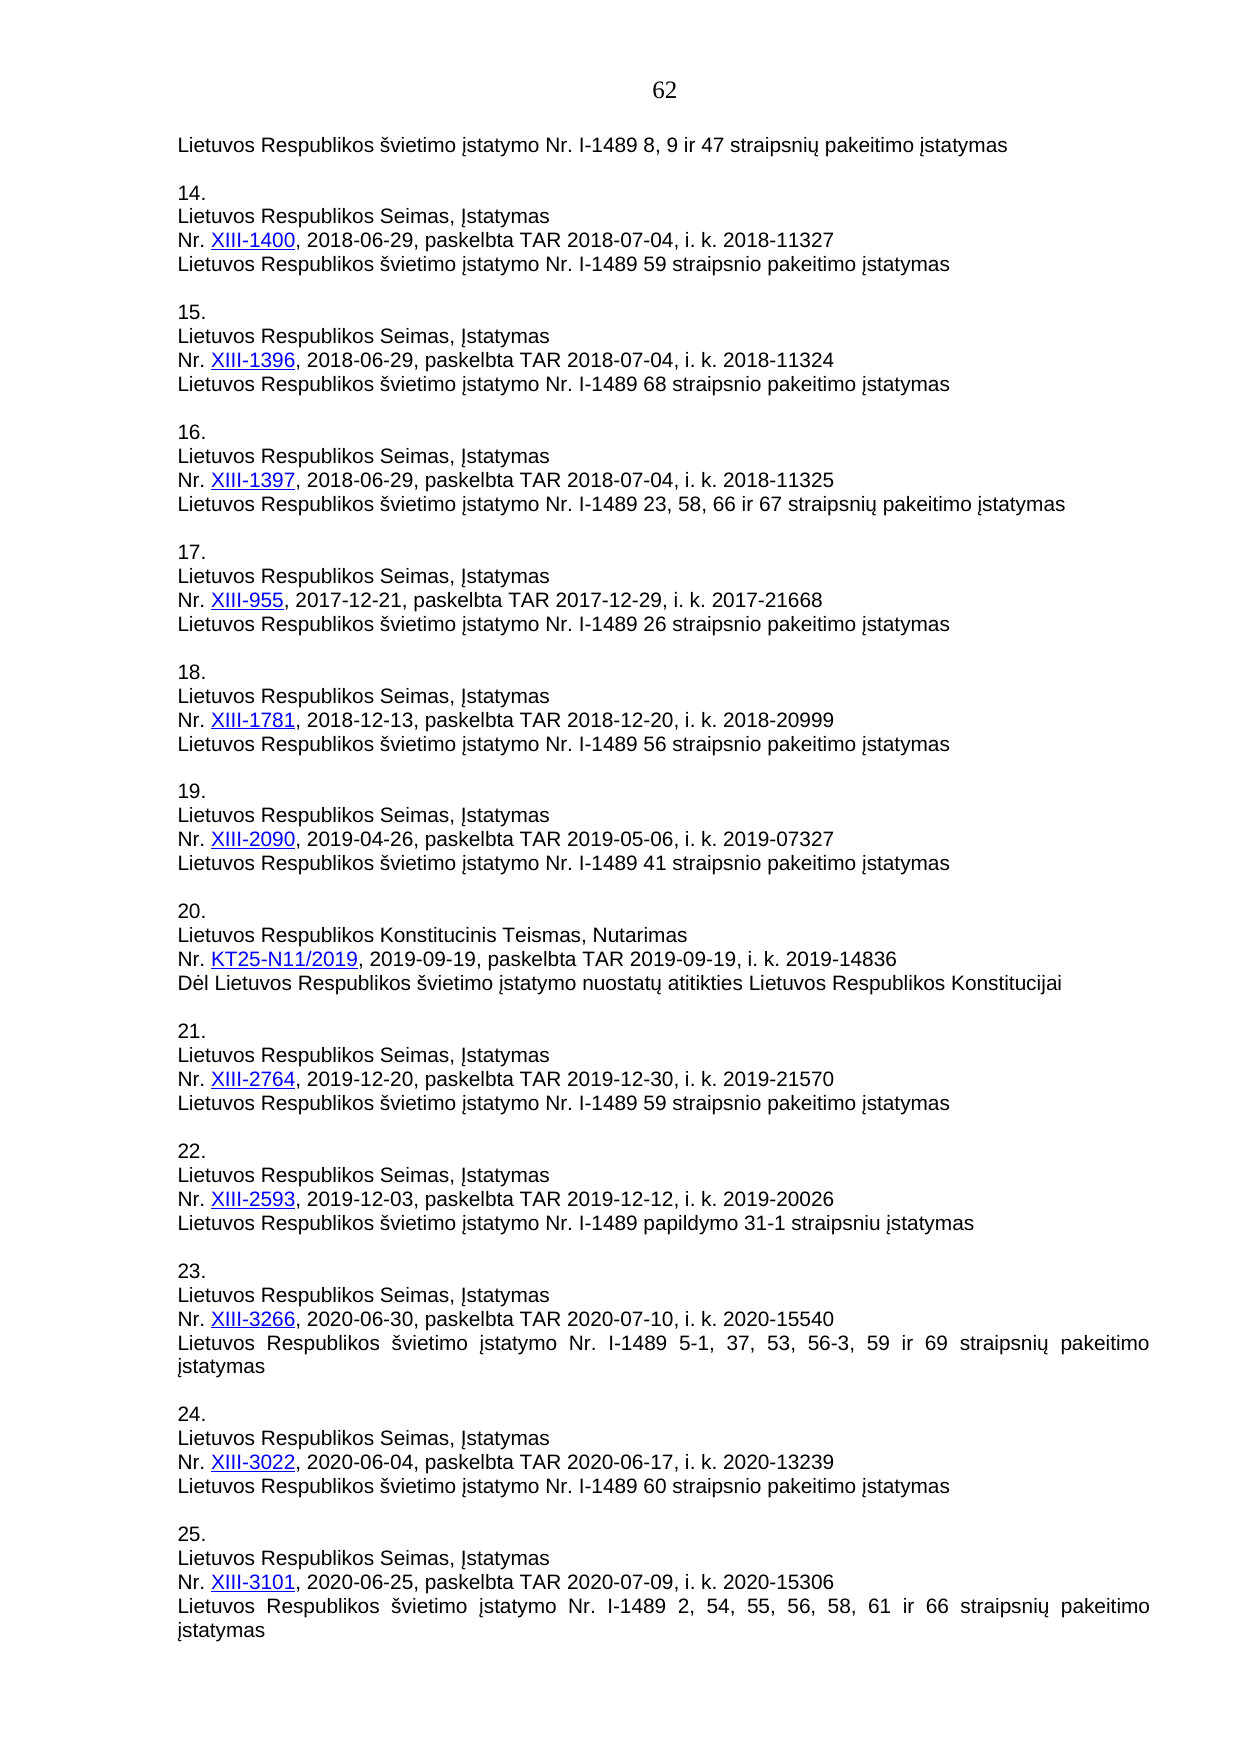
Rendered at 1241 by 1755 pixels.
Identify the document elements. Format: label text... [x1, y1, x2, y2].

text 19. [177, 779, 1152, 803]
text Nr. XIII-3022, 2020-06-04, paskelbta TAR 2020-06-17, i. k. 2020-13239 [177, 1450, 1152, 1474]
text Lietuvos Respublikos švietimo įstatymo Nr. I-1489 68 straipsnio pakeitimo įstatymas [177, 372, 1152, 396]
text 20. [177, 899, 1152, 923]
text Nr. XIII-955, 2017-12-21, paskelbta TAR 2017-12-29, i. k. 2017-21668 [177, 588, 1152, 612]
text Lietuvos Respublikos Seimas, Įstatymas [177, 564, 1152, 588]
text Lietuvos Respublikos švietimo įstatymo Nr. I-1489 59 straipsnio pakeitimo įstatymas [177, 1091, 1152, 1115]
text Lietuvos Respublikos Seimas, Įstatymas [177, 204, 1152, 228]
text Lietuvos Respublikos Seimas, Įstatymas [177, 803, 1152, 827]
text Lietuvos Respublikos švietimo įstatymo Nr. I-1489 2, 54, 55, 56, 58, 61 ir 66 straipsnių pakeitimo įstatymas [177, 1594, 1152, 1642]
text Lietuvos Respublikos Seimas, Įstatymas [177, 1043, 1152, 1067]
text Lietuvos Respublikos švietimo įstatymo Nr. I-1489 26 straipsnio pakeitimo įstatymas [177, 612, 1152, 636]
text 15. [177, 300, 1152, 324]
text Nr. XIII-1400, 2018-06-29, paskelbta TAR 2018-07-04, i. k. 2018-11327 [177, 228, 1152, 252]
text 14. [177, 180, 1152, 204]
text 18. [177, 659, 1152, 683]
text 16. [177, 420, 1152, 444]
text Nr. XIII-2593, 2019-12-03, paskelbta TAR 2019-12-12, i. k. 2019-20026 [177, 1187, 1152, 1211]
text Lietuvos Respublikos Seimas, Įstatymas [177, 1546, 1152, 1570]
text 21. [177, 1019, 1152, 1043]
text Lietuvos Respublikos švietimo įstatymo Nr. I-1489 8, 9 ir 47 straipsnių pakeitimo įstatymas [177, 132, 1152, 156]
text Lietuvos Respublikos Seimas, Įstatymas [177, 1426, 1152, 1450]
text 25. [177, 1522, 1152, 1546]
text Lietuvos Respublikos švietimo įstatymo Nr. I-1489 41 straipsnio pakeitimo įstatymas [177, 851, 1152, 875]
text Lietuvos Respublikos švietimo įstatymo Nr. I-1489 60 straipsnio pakeitimo įstatymas [177, 1474, 1152, 1498]
text Lietuvos Respublikos Konstitucinis Teismas, Nutarimas [177, 923, 1152, 947]
text Nr. KT25-N11/2019, 2019-09-19, paskelbta TAR 2019-09-19, i. k. 2019-14836 [177, 947, 1152, 971]
text Lietuvos Respublikos švietimo įstatymo Nr. I-1489 23, 58, 66 ir 67 straipsnių pakeitimo įstatymas [177, 492, 1152, 516]
text Lietuvos Respublikos švietimo įstatymo Nr. I-1489 5-1, 37, 53, 56-3, 59 ir 69 straipsnių pakeitimo įstatymas [177, 1330, 1152, 1378]
text 22. [177, 1139, 1152, 1163]
text Lietuvos Respublikos Seimas, Įstatymas [177, 444, 1152, 468]
text Lietuvos Respublikos Seimas, Įstatymas [177, 1163, 1152, 1187]
text 24. [177, 1402, 1152, 1426]
text Nr. XIII-1397, 2018-06-29, paskelbta TAR 2018-07-04, i. k. 2018-11325 [177, 468, 1152, 492]
text Nr. XIII-3101, 2020-06-25, paskelbta TAR 2020-07-09, i. k. 2020-15306 [177, 1570, 1152, 1594]
text Lietuvos Respublikos švietimo įstatymo Nr. I-1489 papildymo 31-1 straipsniu įstatymas [177, 1211, 1152, 1234]
text Nr. XIII-1781, 2018-12-13, paskelbta TAR 2018-12-20, i. k. 2018-20999 [177, 707, 1152, 731]
text Nr. XIII-3266, 2020-06-30, paskelbta TAR 2020-07-10, i. k. 2020-15540 [177, 1306, 1152, 1330]
text Nr. XIII-2764, 2019-12-20, paskelbta TAR 2019-12-30, i. k. 2019-21570 [177, 1067, 1152, 1091]
text 17. [177, 540, 1152, 564]
text Lietuvos Respublikos Seimas, Įstatymas [177, 683, 1152, 707]
text Nr. XIII-1396, 2018-06-29, paskelbta TAR 2018-07-04, i. k. 2018-11324 [177, 348, 1152, 372]
text Lietuvos Respublikos švietimo įstatymo Nr. I-1489 56 straipsnio pakeitimo įstatymas [177, 731, 1152, 755]
text Nr. XIII-2090, 2019-04-26, paskelbta TAR 2019-05-06, i. k. 2019-07327 [177, 827, 1152, 851]
text Lietuvos Respublikos Seimas, Įstatymas [177, 324, 1152, 348]
text Lietuvos Respublikos Seimas, Įstatymas [177, 1282, 1152, 1306]
text Dėl Lietuvos Respublikos švietimo įstatymo nuostatų atitikties Lietuvos Respublikos Konstitucijai [177, 971, 1152, 995]
text 23. [177, 1258, 1152, 1282]
text Lietuvos Respublikos švietimo įstatymo Nr. I-1489 59 straipsnio pakeitimo įstatymas [177, 252, 1152, 276]
